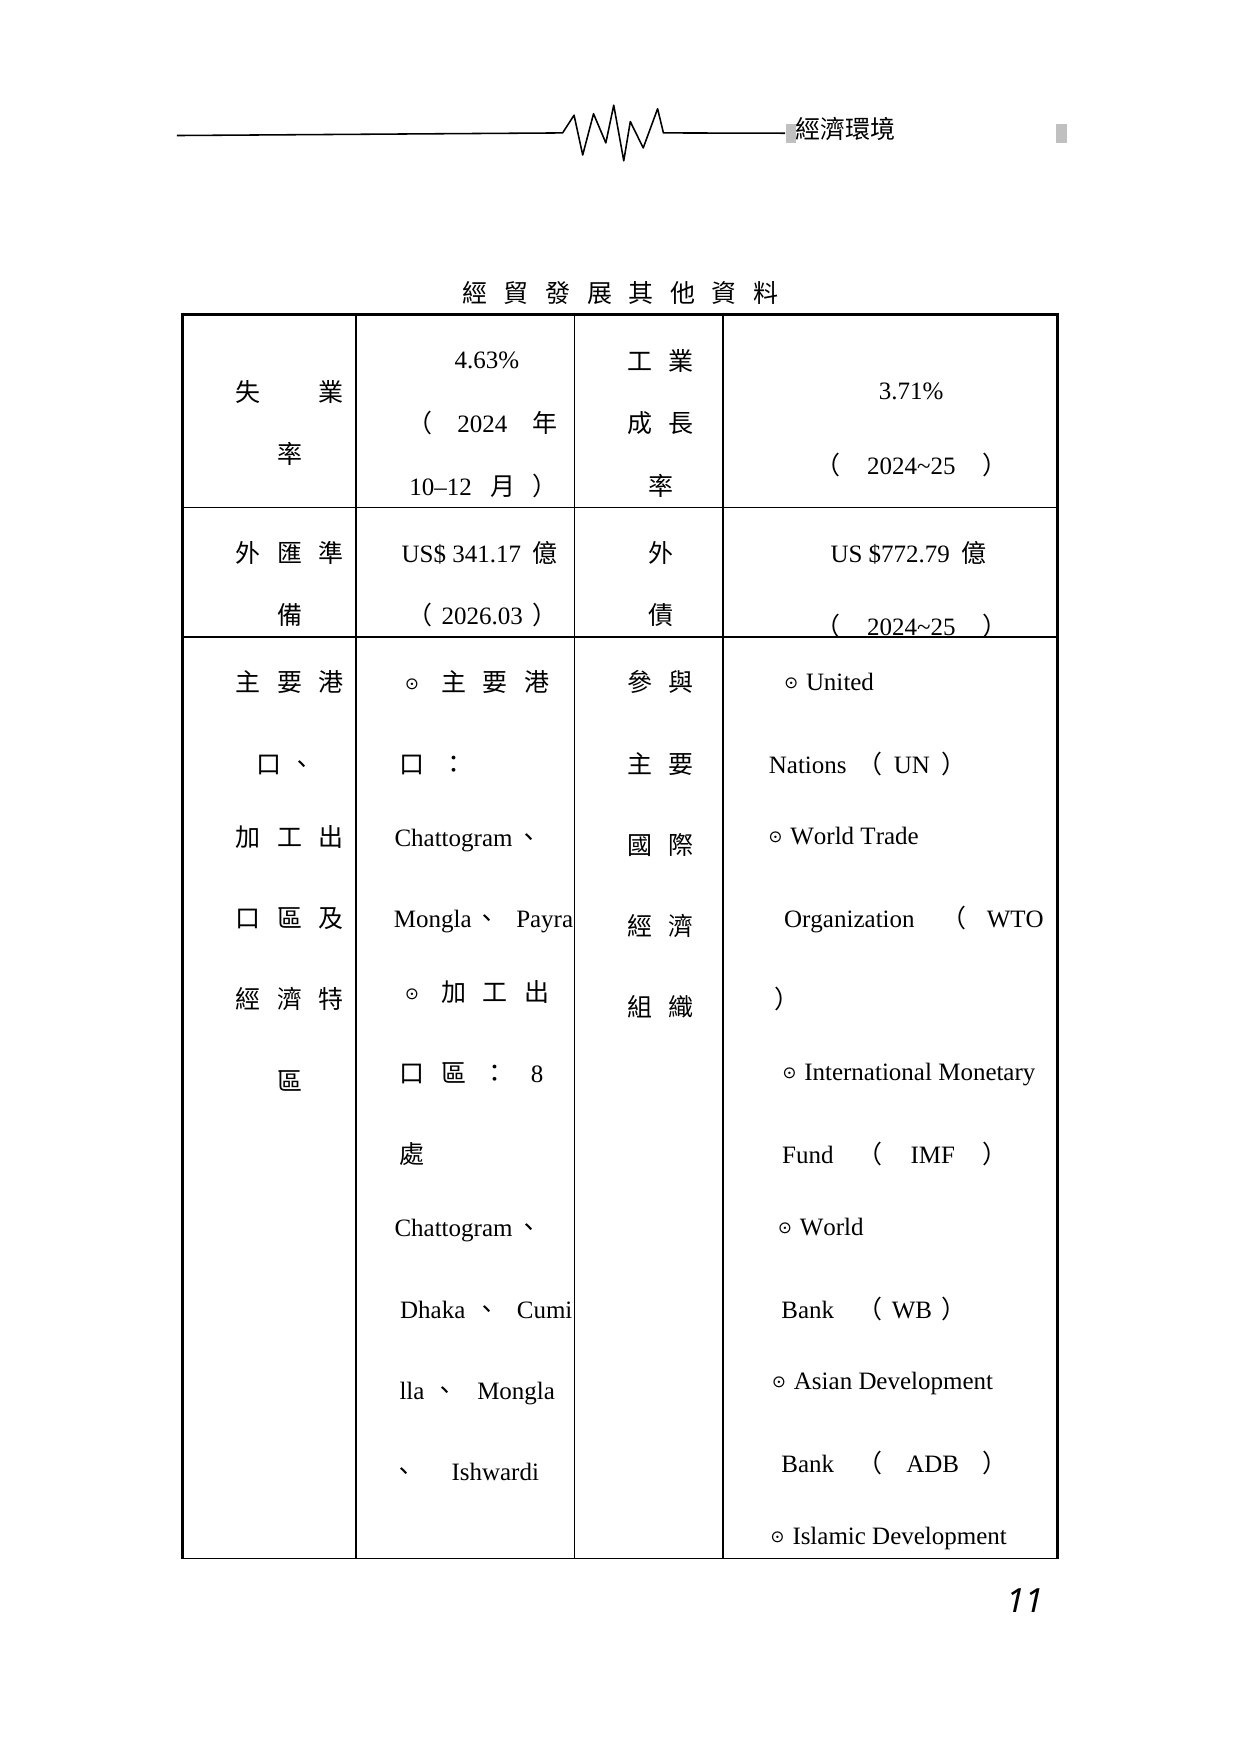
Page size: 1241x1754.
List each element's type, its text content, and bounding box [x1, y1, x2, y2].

table_cell 外 債 [575, 508, 722, 636]
table_header 失 業 率 [184, 316, 355, 506]
table_cell US$ 341.17億（2026.03） [357, 508, 574, 636]
table_cell ☉ United Nations（UN） ☉ World Trade Organization（WTO） ☉ International Monetary Fund（IMF） ☉ World Bank（WB） ☉ Asian Development Bank（ADB） ☉ Islamic Development [724, 638, 1056, 1557]
table_cell US $772.79億 （2024~25） [724, 508, 1056, 636]
table_header 4.63% （2024年10–12月） [357, 316, 574, 506]
table_cell ☉主要港口： Chattogram、Mongla、Payra ☉加工出口區：8處 Chattogram、Dhaka、Cumilla、Mongla、Ishwardi [357, 638, 574, 1557]
table_cell 外匯準備 [184, 508, 355, 636]
table_header 3.71% （2024~25） [724, 316, 1056, 506]
table_cell 參與主要國際經濟組織 [575, 638, 722, 1557]
text 經貿發展其他資料 [183, 250, 1058, 313]
table_cell 主要港口、 加工出口區及經濟特區 [184, 638, 355, 1557]
table_header 工業成長率 [575, 316, 722, 506]
